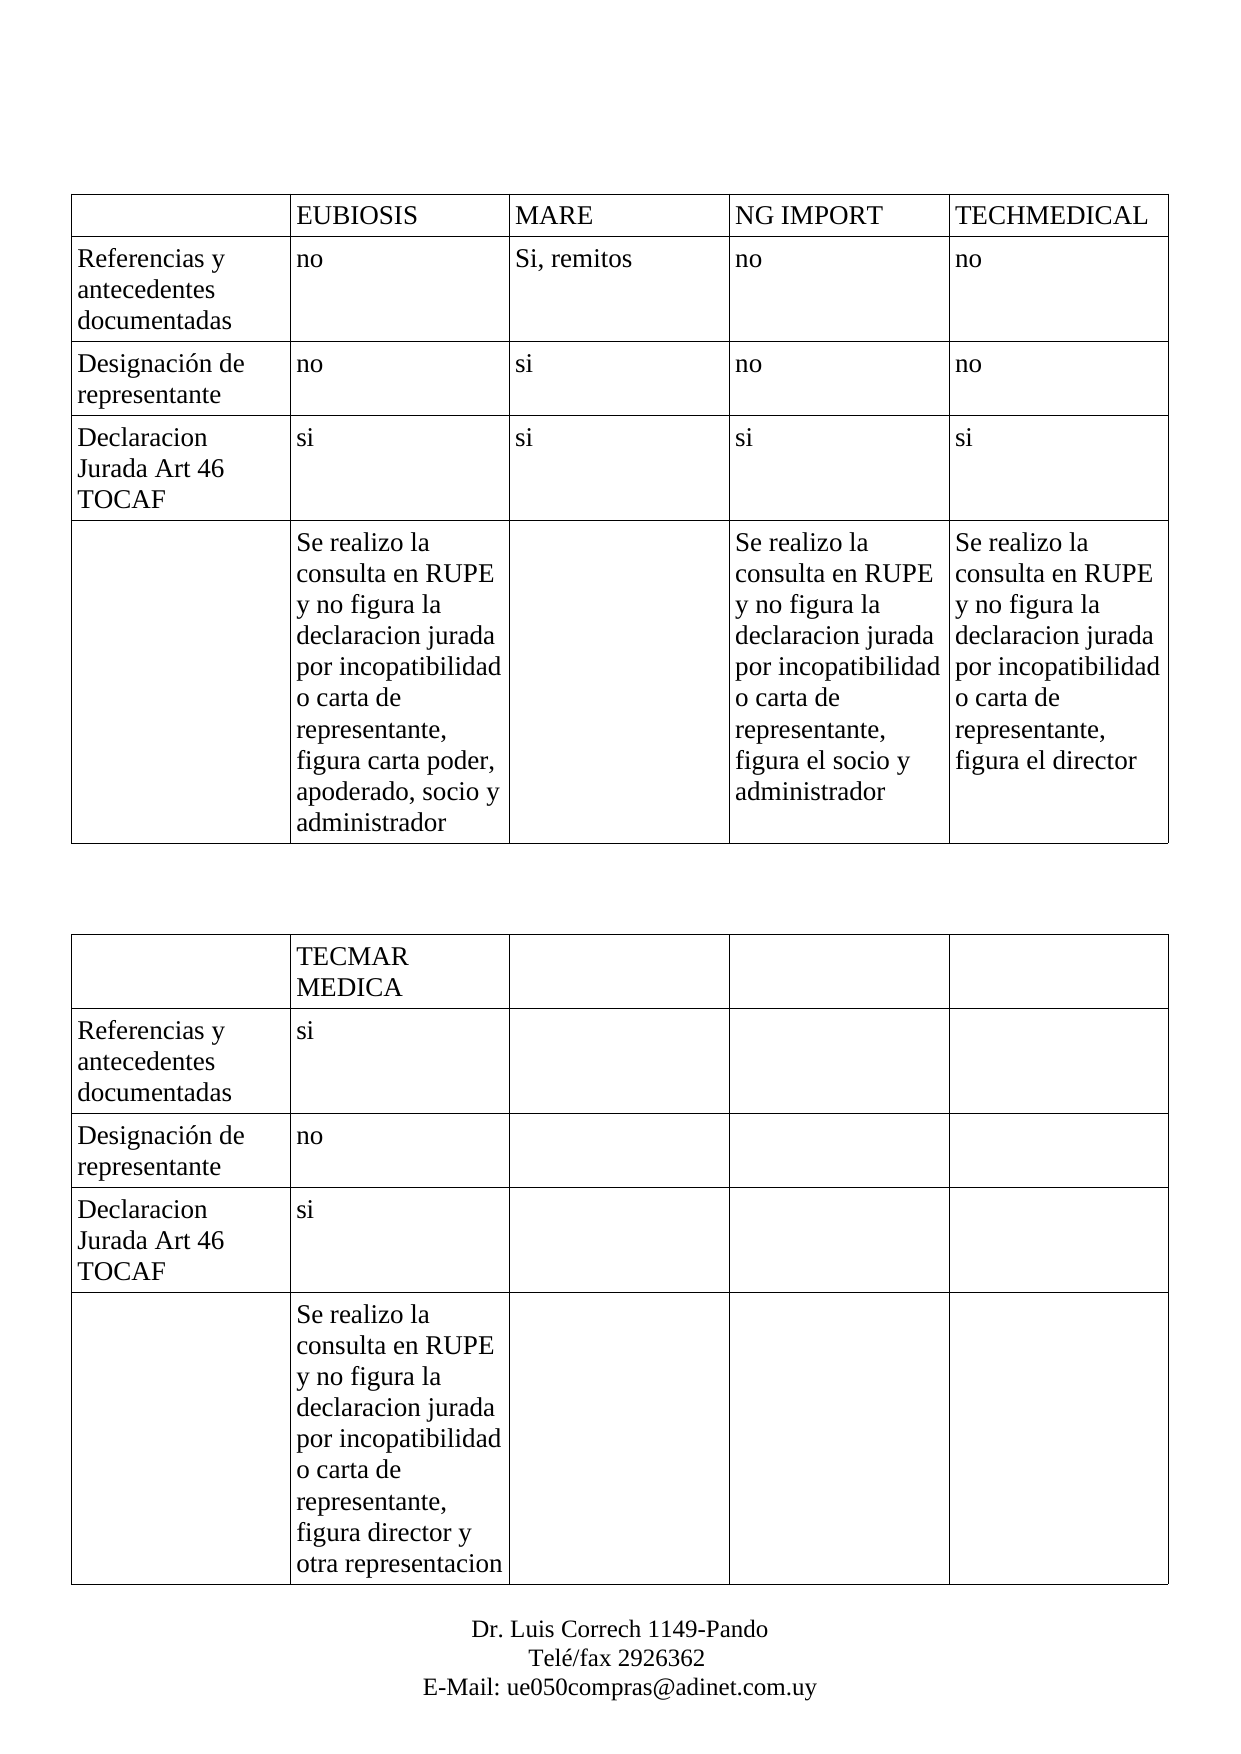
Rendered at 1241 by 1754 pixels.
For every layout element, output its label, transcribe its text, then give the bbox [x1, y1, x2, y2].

table_cell [950, 1114, 1168, 1187]
table_cell si [950, 416, 1168, 520]
table_cell Se realizo la consulta en RUPE y no figura la declaracion jurada por incopatibilidad o carta de representante, figura el director [950, 521, 1168, 843]
table_cell [730, 1293, 949, 1584]
table_cell Se realizo la consulta en RUPE y no figura la declaracion jurada por incopatibilidad o carta de representante, figura director y otra representacion [291, 1293, 509, 1584]
table_cell si [510, 342, 729, 415]
table_cell Referencias y antecedentes documentadas [72, 237, 290, 341]
table_cell [730, 1188, 949, 1292]
table_cell [72, 521, 290, 843]
table_cell si [730, 416, 949, 520]
table_header [950, 935, 1168, 1008]
table_header [72, 935, 290, 1008]
table_cell no [291, 342, 509, 415]
table_cell [510, 521, 729, 843]
table_cell Si, remitos [510, 237, 729, 341]
table_header [510, 935, 729, 1008]
table_cell Declaracion Jurada Art 46 TOCAF [72, 1188, 290, 1292]
table_cell Se realizo la consulta en RUPE y no figura la declaracion jurada por incopatibilidad o carta de representante, figura carta poder, apoderado, socio y administrador [291, 521, 509, 843]
table_cell Referencias y antecedentes documentadas [72, 1009, 290, 1113]
table_cell [730, 1114, 949, 1187]
table_cell [950, 1009, 1168, 1113]
table_cell si [510, 416, 729, 520]
table_cell no [291, 237, 509, 341]
table_cell Designación de representante [72, 1114, 290, 1187]
table_cell no [950, 342, 1168, 415]
table_header TECHMEDICAL [950, 195, 1168, 236]
table_header NG IMPORT [730, 195, 949, 236]
table_header EUBIOSIS [291, 195, 509, 236]
table_header MARE [510, 195, 729, 236]
table_cell no [291, 1114, 509, 1187]
table_cell [730, 1009, 949, 1113]
table_cell [510, 1293, 729, 1584]
table_cell no [950, 237, 1168, 341]
table_cell si [291, 1188, 509, 1292]
table_header [730, 935, 949, 1008]
table_cell no [730, 342, 949, 415]
table_cell [950, 1293, 1168, 1584]
table_cell si [291, 416, 509, 520]
table_header TECMAR MEDICA [291, 935, 509, 1008]
table_cell Se realizo la consulta en RUPE y no figura la declaracion jurada por incopatibilidad o carta de representante, figura el socio y administrador [730, 521, 949, 843]
table_cell [510, 1009, 729, 1113]
table_cell no [730, 237, 949, 341]
table_header [72, 195, 290, 236]
table_cell [510, 1114, 729, 1187]
table_cell si [291, 1009, 509, 1113]
table_cell [72, 1293, 290, 1584]
table_cell Declaracion Jurada Art 46 TOCAF [72, 416, 290, 520]
table_cell [950, 1188, 1168, 1292]
table_cell [510, 1188, 729, 1292]
table_cell Designación de representante [72, 342, 290, 415]
